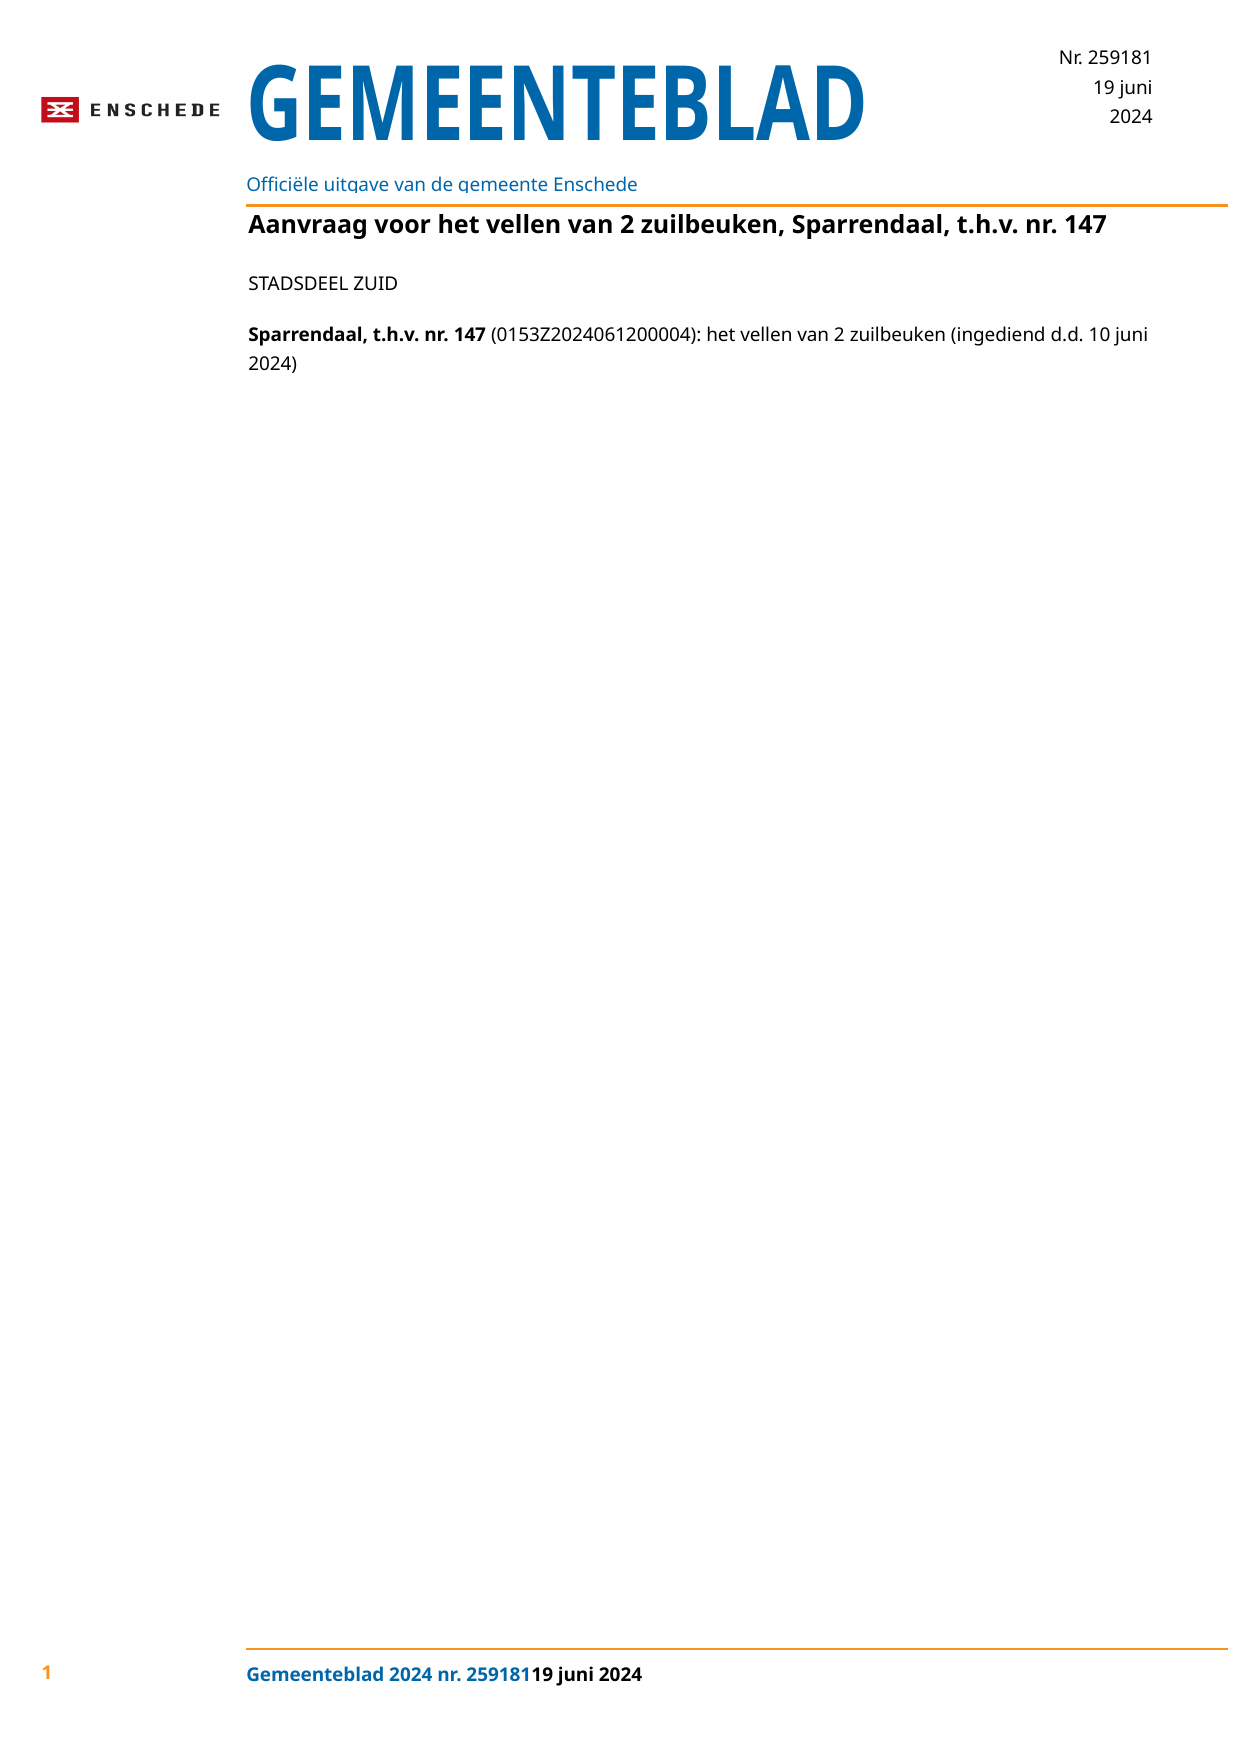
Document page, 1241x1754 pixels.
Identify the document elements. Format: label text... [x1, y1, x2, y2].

picture [41, 47, 231, 172]
text STADSDEEL ZUID [248, 270, 1152, 296]
text Sparrendaal, t.h.v. nr. 147 (0153Z2024061200004): het vellen van 2 zuilbeuken (ingediend d.d. 10 juni 2024) [248, 321, 1152, 376]
text Aanvraag voor het vellen van 2 zuilbeuken, Sparrendaal, t.h.v. nr. 147 [248, 207, 1152, 241]
